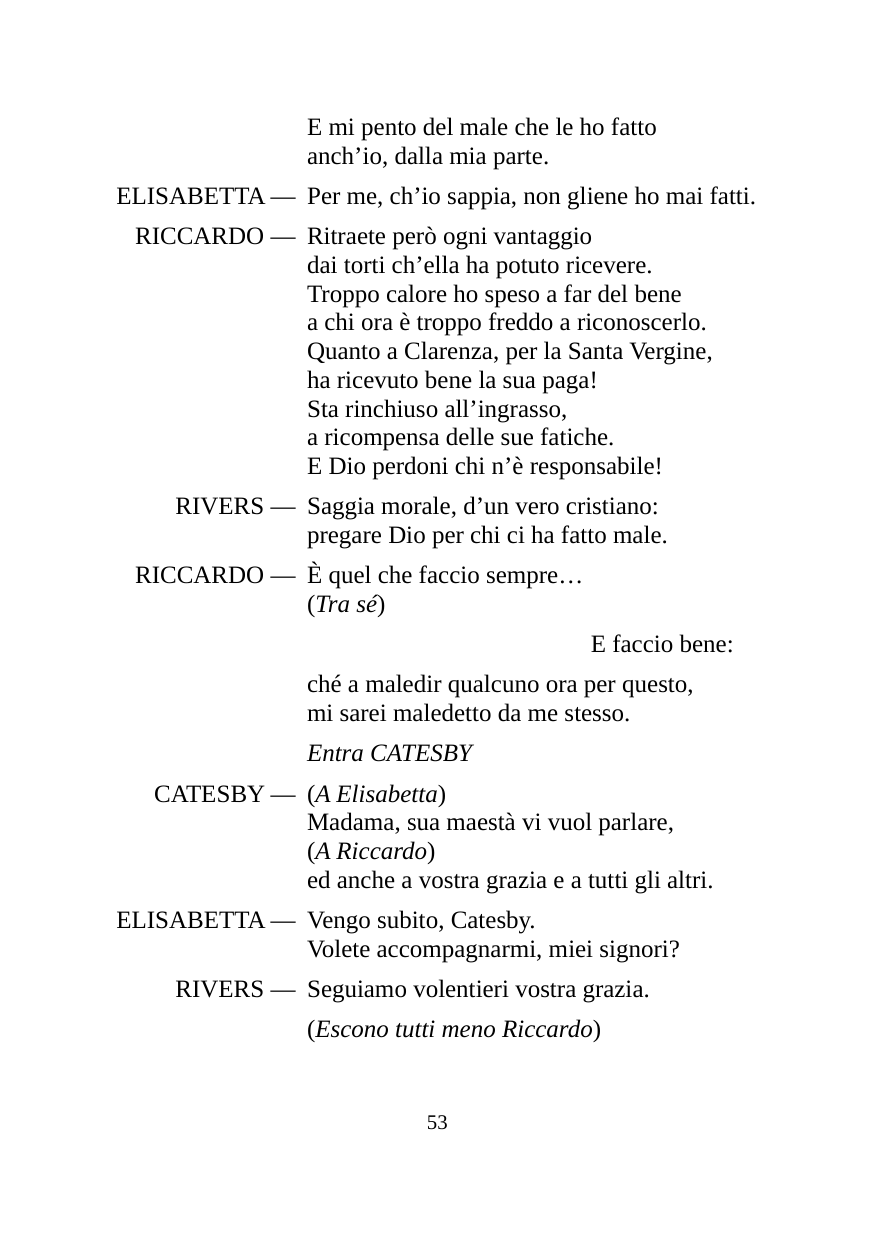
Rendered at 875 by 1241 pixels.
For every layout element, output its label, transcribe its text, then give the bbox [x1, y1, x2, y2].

table_cell [301, 624, 585, 664]
table_cell Vengo subito, Catesby. Volete accompagnarmi, miei signori? [301, 899, 768, 968]
table_cell È quel che faccio sempre… (Tra sé) [301, 555, 768, 623]
table_cell ELISABETTA — [106, 899, 301, 968]
table_cell CATESBY — [106, 773, 301, 899]
table_cell [106, 1009, 301, 1049]
table_cell RIVERS — [106, 486, 301, 554]
table_cell Ritraete però ogni vantaggio dai torti ch’ella ha potuto ricevere. Troppo calore ho speso a far del bene a chi ora è troppo freddo a riconoscerlo. Quanto a Clarenza, per la Santa Vergine, ha ricevuto bene la sua paga! Sta rinchiuso all’ingrasso, a ricompensa delle sue fatiche. E Dio perdoni chi n’è responsabile! [301, 215, 768, 486]
table_cell Entra CATESBY [301, 733, 768, 773]
table_cell E mi pento del male che le ho fatto anch’io, dalla mia parte. [301, 106, 768, 175]
table_cell RICCARDO — [106, 215, 301, 486]
table_cell Per me, ch’io sappia, non gliene ho mai fatti. [301, 175, 768, 215]
table_cell ELISABETTA — [106, 175, 301, 215]
table_cell E faccio bene: [585, 624, 768, 664]
table_cell ché a maledir qualcuno ora per questo, mi sarei maledetto da me stesso. [301, 664, 768, 733]
table_cell [106, 733, 301, 773]
table_cell [106, 106, 301, 175]
table_cell Saggia morale, d’un vero cristiano: pregare Dio per chi ci ha fatto male. [301, 486, 768, 554]
table_cell (Escono tutti meno Riccardo) [301, 1009, 768, 1049]
table_cell Seguiamo volentieri vostra grazia. [301, 968, 768, 1008]
table_cell RICCARDO — [106, 555, 301, 733]
table_cell (A Elisabetta) Madama, sua maestà vi vuol parlare, (A Riccardo) ed anche a vostra grazia e a tutti gli altri. [301, 773, 768, 899]
table_cell RIVERS — [106, 968, 301, 1008]
